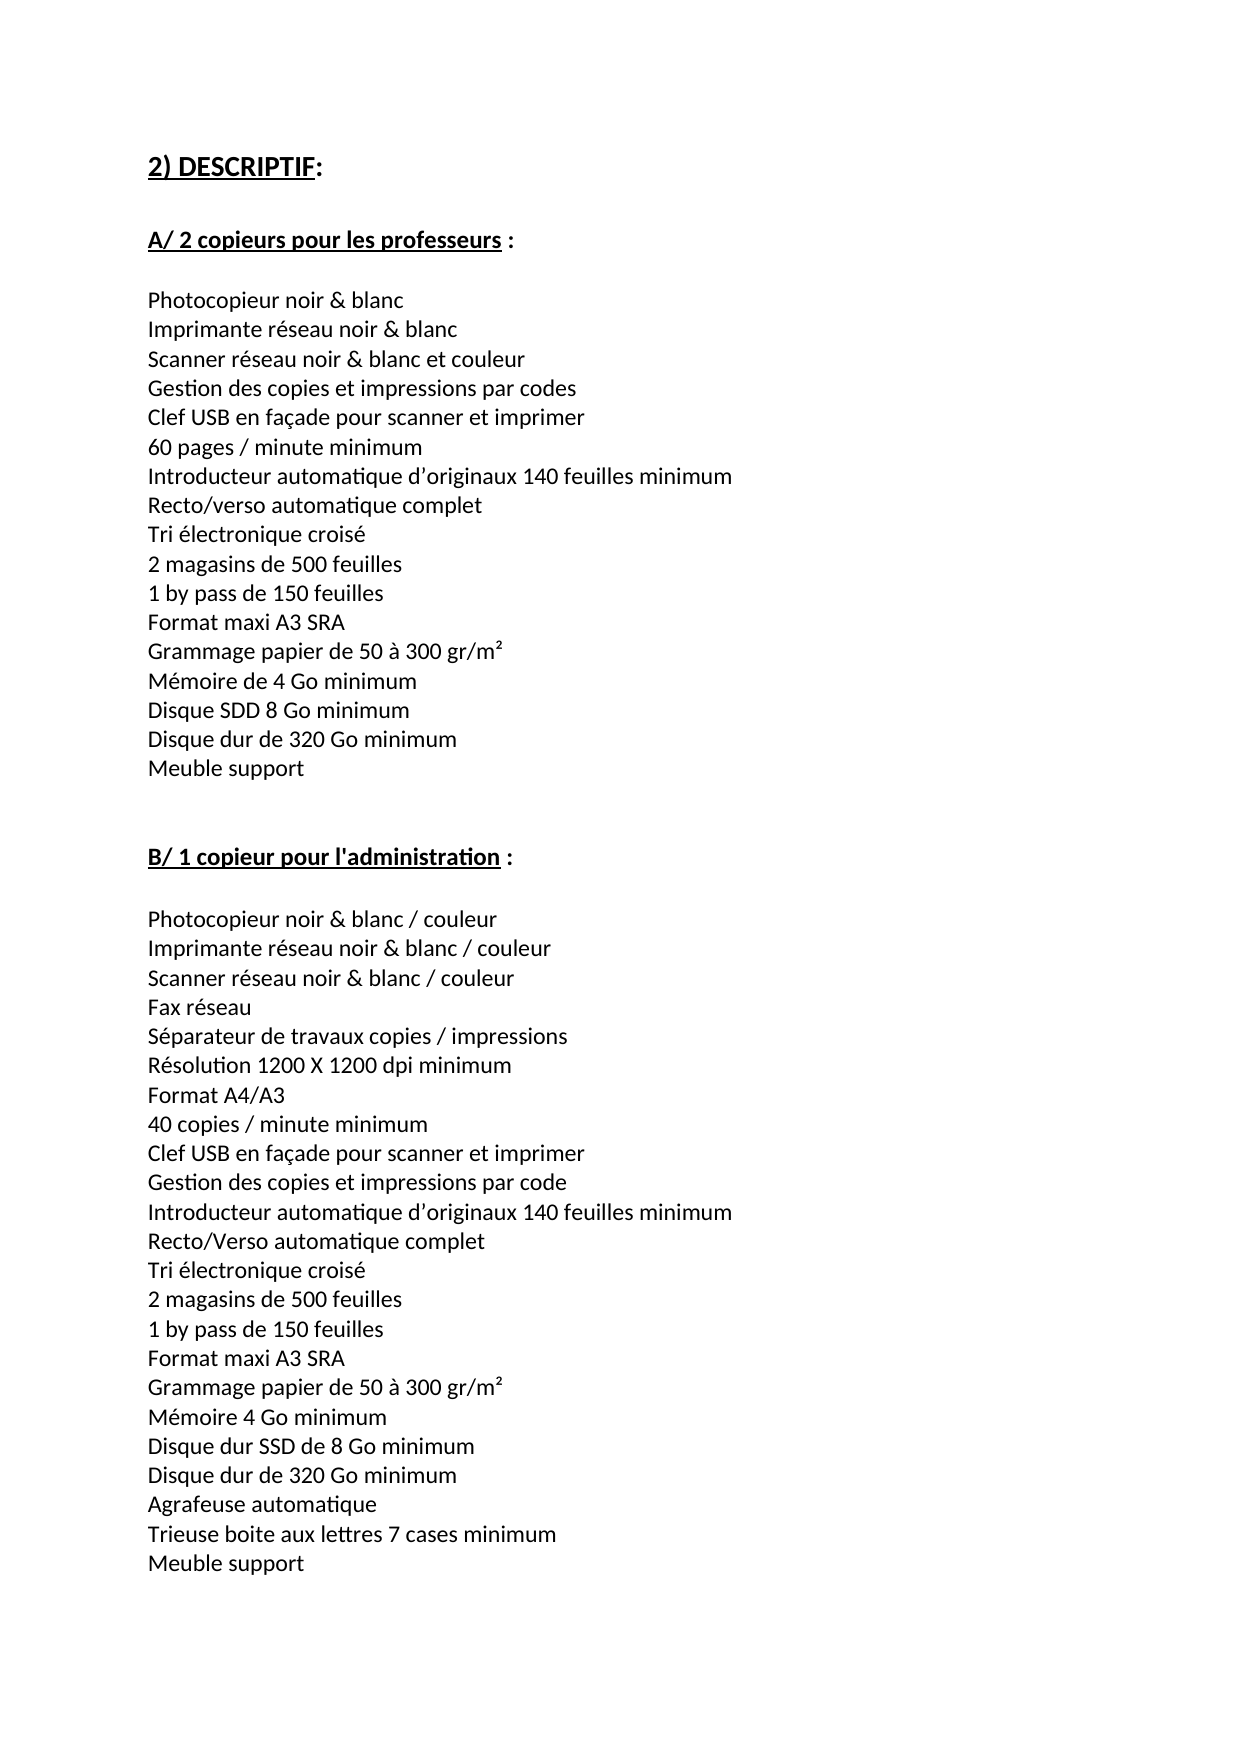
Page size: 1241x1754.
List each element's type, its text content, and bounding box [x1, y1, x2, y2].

text Format maxi A3 SRA [148, 1343, 1093, 1372]
text 2) DESCRIPTIF: [148, 148, 1093, 183]
text Gestion des copies et impressions par code [148, 1167, 1093, 1197]
text Gestion des copies et impressions par codes [148, 373, 1093, 402]
text 2 magasins de 500 feuilles [148, 1284, 1093, 1314]
text Format maxi A3 SRA [148, 607, 1093, 636]
text Scanner réseau noir & blanc / couleur [148, 963, 1093, 992]
text Trieuse boite aux lettres 7 cases minimum [148, 1519, 1093, 1548]
text Résolution 1200 X 1200 dpi minimum [148, 1050, 1093, 1080]
text Photocopieur noir & blanc / couleur [148, 904, 1093, 933]
text Format A4/A3 [148, 1080, 1093, 1109]
text Scanner réseau noir & blanc et couleur [148, 344, 1093, 373]
text Disque SDD 8 Go minimum [148, 695, 1093, 724]
text Disque dur de 320 Go minimum [148, 724, 1093, 753]
text Photocopieur noir & blanc [148, 285, 1093, 314]
text 2 magasins de 500 feuilles [148, 549, 1093, 578]
text Séparateur de travaux copies / impressions [148, 1021, 1093, 1050]
text Tri électronique croisé [148, 519, 1093, 549]
text Clef USB en façade pour scanner et imprimer [148, 402, 1093, 432]
text Imprimante réseau noir & blanc / couleur [148, 933, 1093, 963]
text Mémoire 4 Go minimum [148, 1402, 1093, 1431]
text Grammage papier de 50 à 300 gr/m² [148, 1372, 1093, 1402]
text Tri électronique croisé [148, 1255, 1093, 1284]
text 1 by pass de 150 feuilles [148, 1314, 1093, 1343]
text 60 pages / minute minimum [148, 432, 1093, 461]
text Imprimante réseau noir & blanc [148, 314, 1093, 344]
text Recto/verso automatique complet [148, 490, 1093, 519]
text Disque dur SSD de 8 Go minimum [148, 1431, 1093, 1460]
text A/ 2 copieurs pour les professeurs : [148, 224, 1093, 255]
text Recto/Verso automatique complet [148, 1226, 1093, 1255]
text Grammage papier de 50 à 300 gr/m² [148, 636, 1093, 666]
text Introducteur automatique d’originaux 140 feuilles minimum [148, 461, 1093, 490]
text Disque dur de 320 Go minimum [148, 1460, 1093, 1489]
text 40 copies / minute minimum [148, 1109, 1093, 1138]
text Meuble support [148, 753, 1093, 783]
text 1 by pass de 150 feuilles [148, 578, 1093, 607]
text Fax réseau [148, 992, 1093, 1021]
text Introducteur automatique d’originaux 140 feuilles minimum [148, 1197, 1093, 1226]
text B/ 1 copieur pour l'administration : [148, 841, 1093, 872]
text Agrafeuse automatique [148, 1489, 1093, 1519]
text Clef USB en façade pour scanner et imprimer [148, 1138, 1093, 1167]
text Mémoire de 4 Go minimum [148, 666, 1093, 695]
text Meuble support [148, 1548, 1093, 1577]
